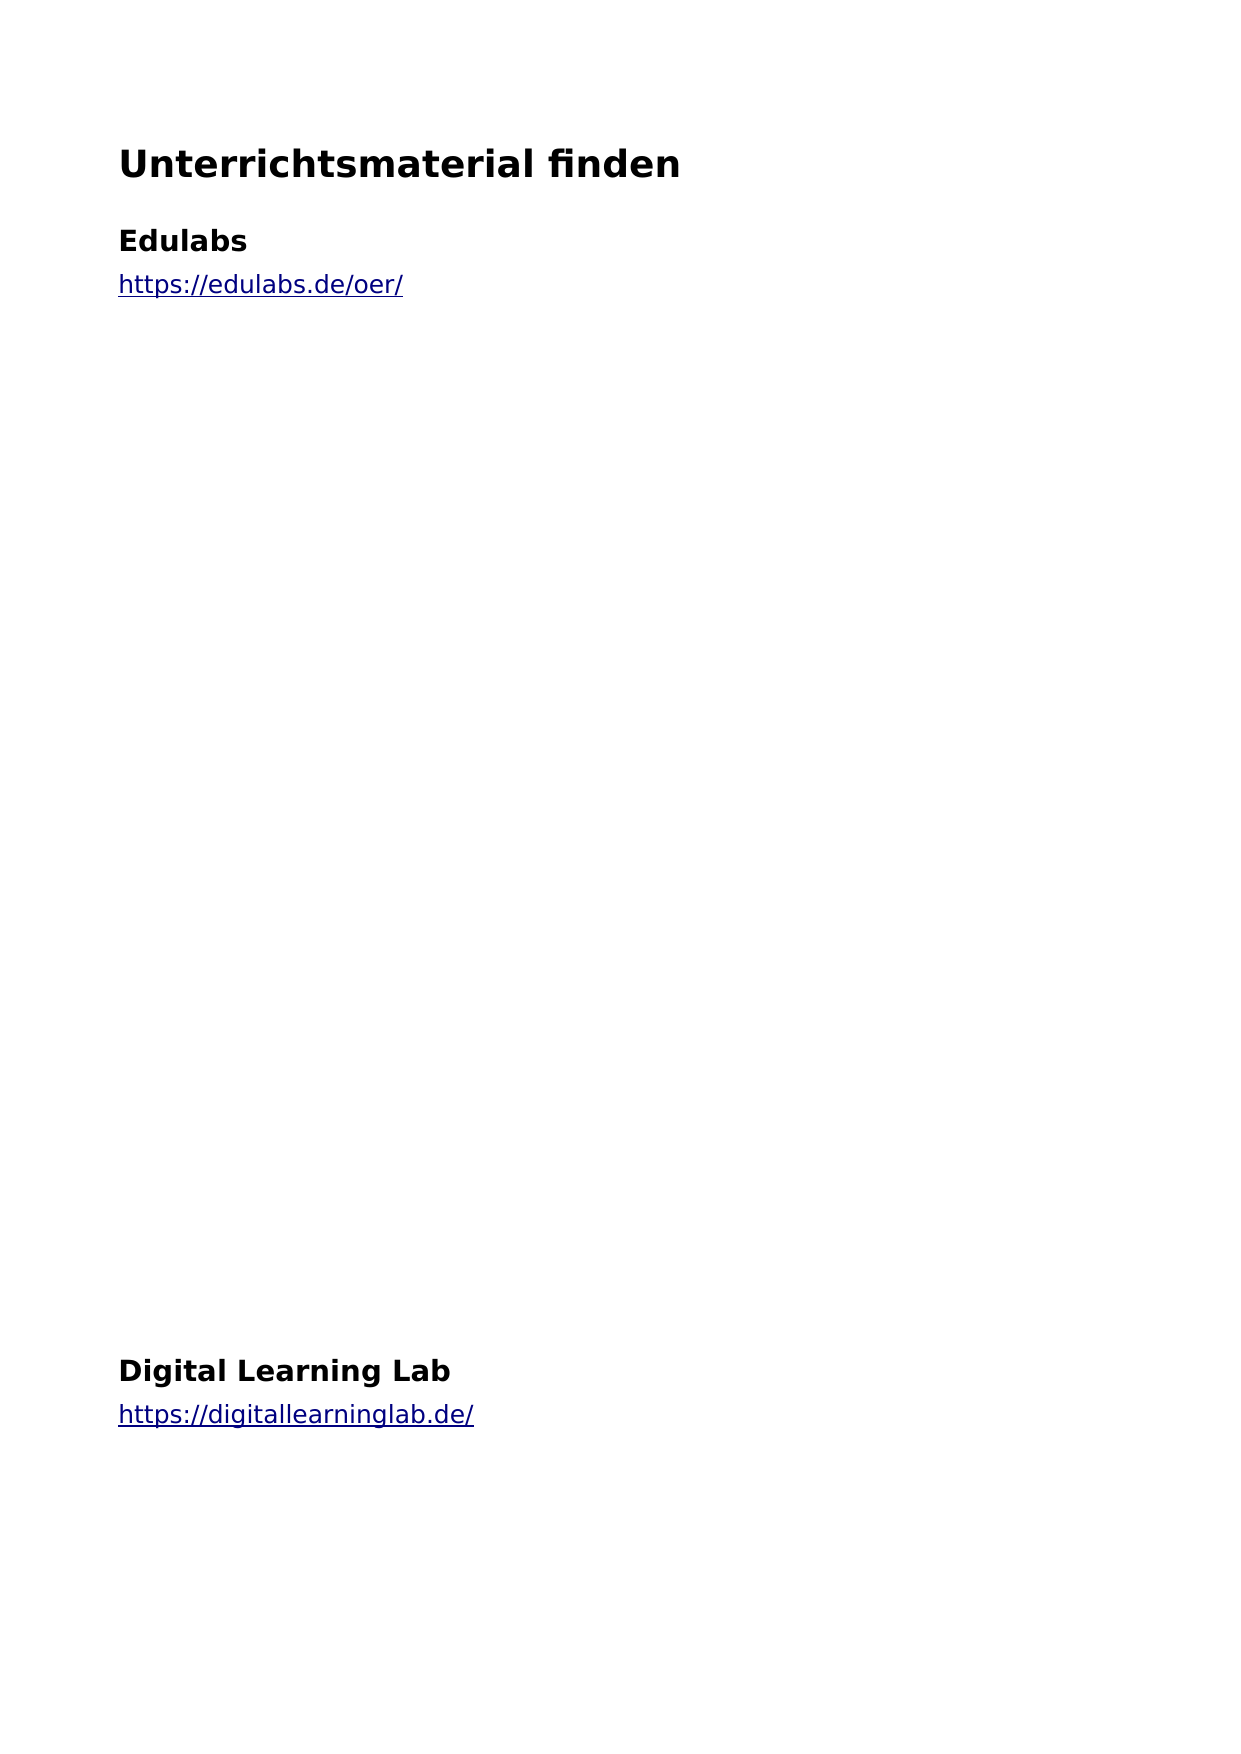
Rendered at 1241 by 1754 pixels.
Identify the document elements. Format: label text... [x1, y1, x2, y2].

subtitle Unterrichtsmaterial finden [118, 143, 1122, 187]
subtitle Digital Learning Lab [118, 1354, 1122, 1388]
subtitle Edulabs [118, 224, 1122, 258]
text https://edulabs.de/oer/ [118, 271, 1122, 300]
text https://digitallearninglab.de/ [118, 1400, 1122, 1429]
